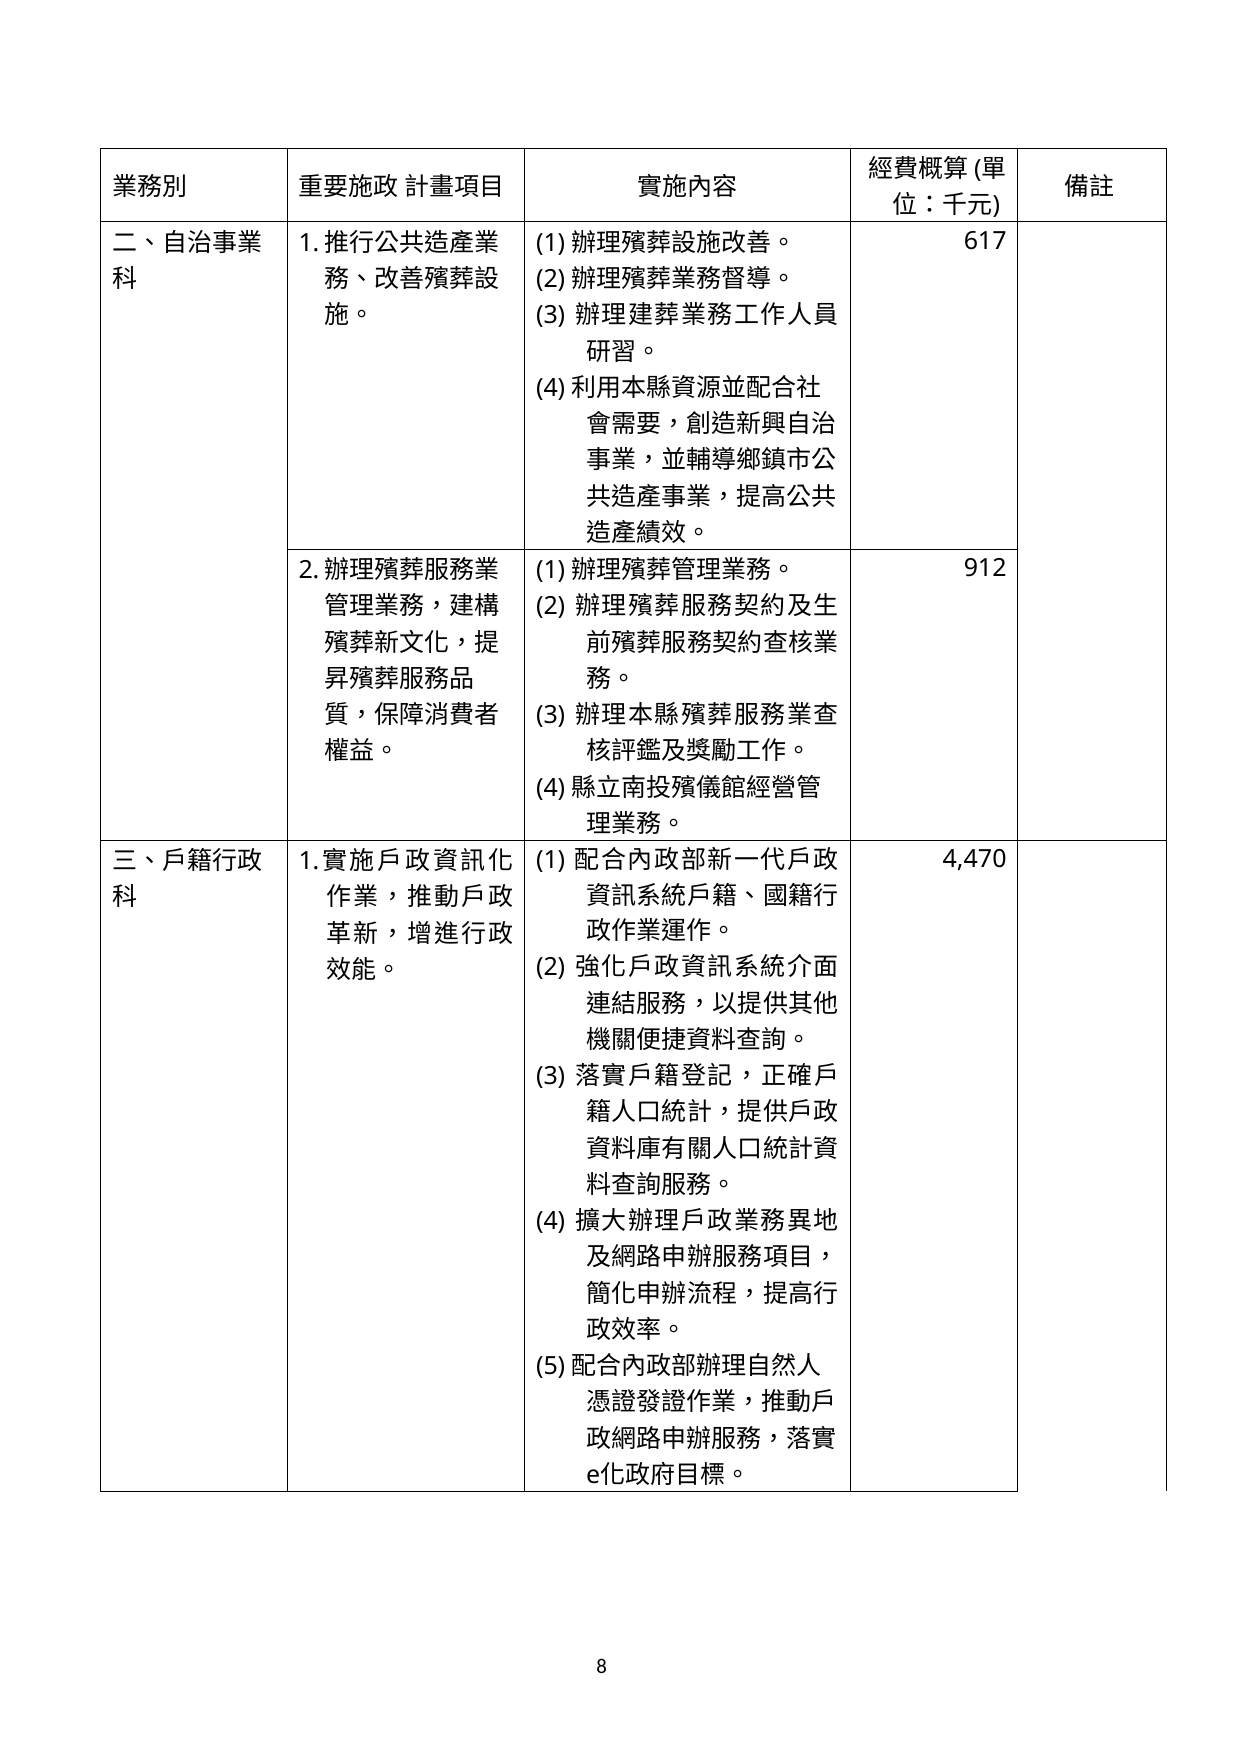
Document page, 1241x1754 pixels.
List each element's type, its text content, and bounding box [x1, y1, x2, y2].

table_cell 4,470 [851, 841, 1017, 1491]
table_cell 912 [851, 550, 1017, 839]
table_cell 推行公共造產業務、改善殯葬設施。 [288, 222, 524, 548]
table_header 備註 [1018, 149, 1166, 221]
table_cell (1) 辦理殯葬設施改善。 (2) 辦理殯葬業務督導。 (3) 辦理建葬業務工作人員研習。 (4) 利用本縣資源並配合社會需要，創造新興自治事業，並輔導鄉鎮市公共造產事業，提高公共造產績效。 [525, 222, 850, 548]
table_cell 617 [851, 222, 1017, 548]
table_header 業務別 [101, 149, 287, 221]
table_cell 二、自治事業科 [101, 222, 287, 839]
table_cell 辦理殯葬服務業管理業務，建構殯葬新文化，提昇殯葬服務品質，保障消費者權益。 [288, 550, 524, 839]
table_cell [1018, 841, 1166, 1491]
table_cell (1) 辦理殯葬管理業務。 (2) 辦理殯葬服務契約及生前殯葬服務契約查核業務。 (3) 辦理本縣殯葬服務業查核評鑑及獎勵工作。 (4) 縣立南投殯儀館經營管理業務。 [525, 550, 850, 839]
table_header 實施內容 [525, 149, 850, 221]
table_cell (1) 配合內政部新一代戶政資訊系統戶籍、國籍行政作業運作。 (2) 強化戶政資訊系統介面連結服務，以提供其他機關便捷資料查詢。 (3) 落實戶籍登記，正確戶籍人口統計，提供戶政資料庫有關人口統計資料查詢服務。 (4) 擴大辦理戶政業務異地及網路申辦服務項目，簡化申辦流程，提高行政效率。 (5) 配合內政部辦理自然人憑證發證作業，推動戶政網路申辦服務，落實e化政府目標。 [525, 841, 850, 1491]
table_header 經費概算 (單位：千元) [851, 149, 1017, 221]
table_cell [1018, 222, 1166, 839]
table_header 重要施政 計畫項目 [288, 149, 524, 221]
table_cell 三、戶籍行政科 [101, 841, 287, 1491]
table_cell 1.實施戶政資訊化作業，推動戶政革新，增進行政效能。 [288, 841, 524, 1491]
